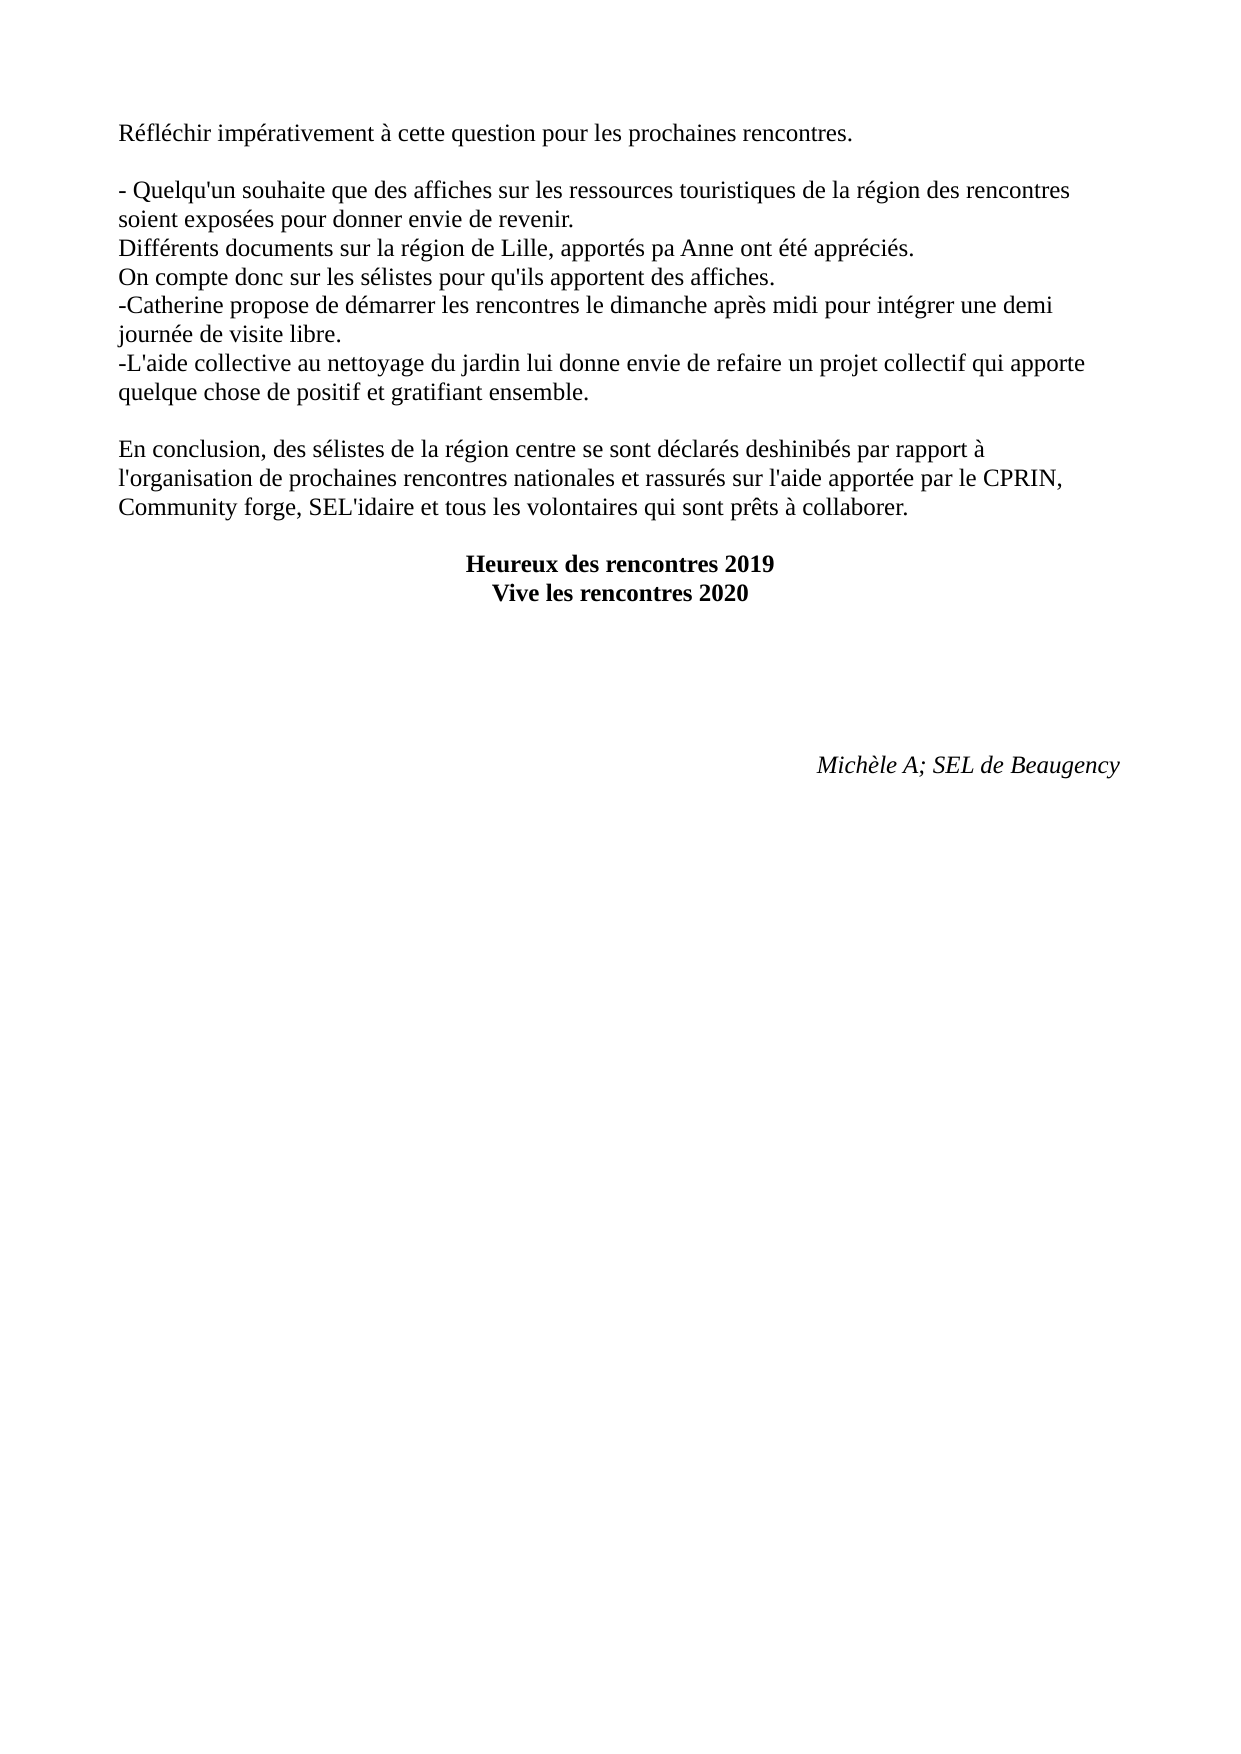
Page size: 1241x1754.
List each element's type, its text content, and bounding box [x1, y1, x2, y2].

text - Quelqu'un souhaite que des affiches sur les ressources touristiques de la région des rencontres soient exposées pour donner envie de revenir. [118, 176, 1122, 233]
text Différents documents sur la région de Lille, apportés pa Anne ont été appréciés. [118, 233, 1122, 262]
text -Catherine propose de démarrer les rencontres le dimanche après midi pour intégrer une demi journée de visite libre. [118, 291, 1122, 348]
text -L'aide collective au nettoyage du jardin lui donne envie de refaire un projet collectif qui apporte quelque chose de positif et gratifiant ensemble. [118, 348, 1122, 406]
text En conclusion, des sélistes de la région centre se sont déclarés deshinibés par rapport à l'organisation de prochaines rencontres nationales et rassurés sur l'aide apportée par le CPRIN, Community forge, SEL'idaire et tous les volontaires qui sont prêts à collaborer. [118, 434, 1122, 521]
text Réfléchir impérativement à cette question pour les prochaines rencontres. [118, 118, 1122, 147]
text Michèle A; SEL de Beaugency [118, 751, 1122, 779]
text Vive les rencontres 2020 [118, 578, 1122, 607]
text Heureux des rencontres 2019 [118, 549, 1122, 578]
text On compte donc sur les sélistes pour qu'ils apportent des affiches. [118, 262, 1122, 291]
